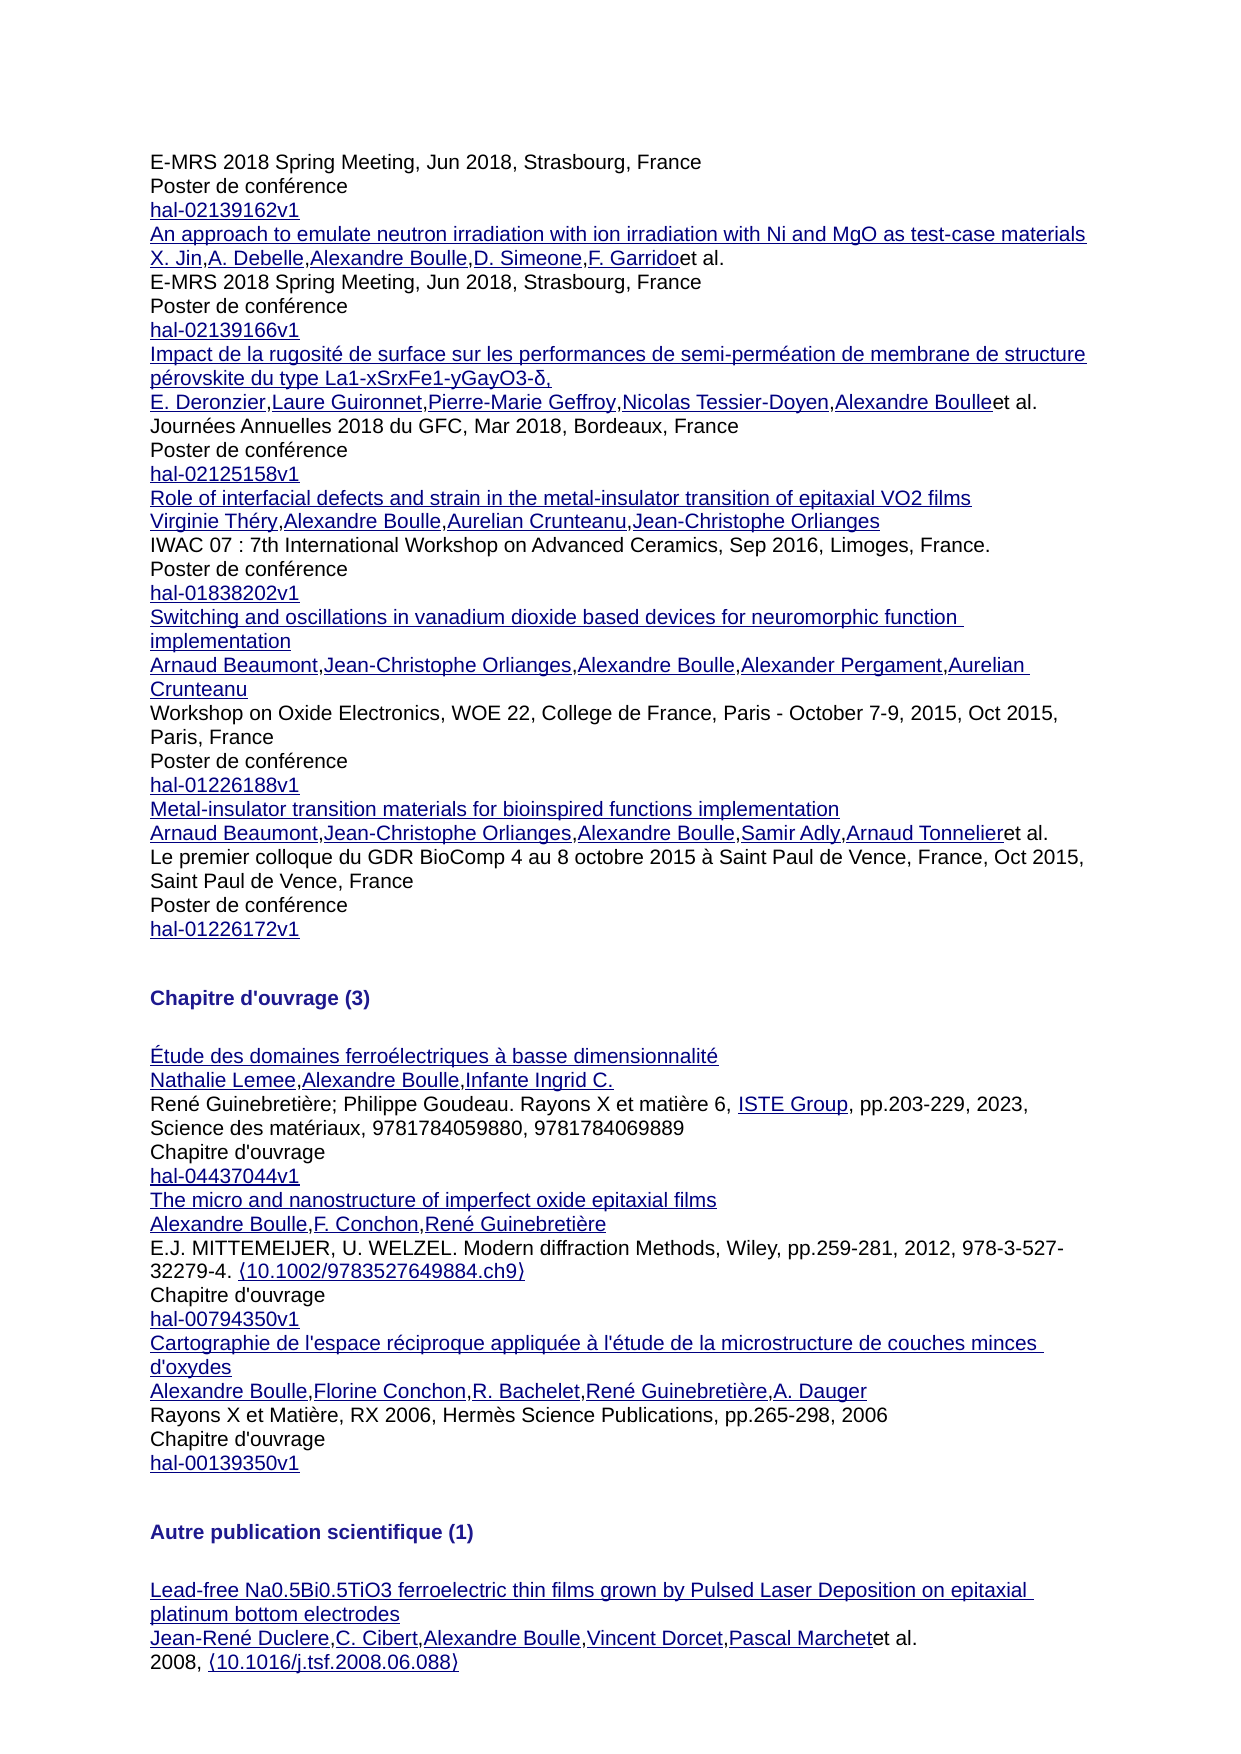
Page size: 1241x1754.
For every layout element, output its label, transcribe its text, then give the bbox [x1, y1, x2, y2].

subtitle Chapitre d'ouvrage (3) [150, 985, 1090, 1009]
table_cell Metal-insulator transition materials for bioinspired functions implementation Arnaud Beaumont,Jean-Christophe Orlianges,Alexandre Boulle,Samir Adly,Arnaud Tonnelieret al. Le premier colloque du GDR BioComp 4 au 8 octobre 2015 à Saint Paul de Vence, France, Oct 2015, Saint Paul de Vence, France Poster de conférence hal-01226172v1 [150, 797, 1090, 941]
subtitle Autre publication scientifique (1) [150, 1520, 1090, 1544]
table_cell Switching and oscillations in vanadium dioxide based devices for neuromorphic function implementation Arnaud Beaumont,Jean-Christophe Orlianges,Alexandre Boulle,Alexander Pergament,Aurelian Crunteanu Workshop on Oxide Electronics, WOE 22, College de France, Paris - October 7-9, 2015, Oct 2015, Paris, France Poster de conférence hal-01226188v1 [150, 605, 1090, 797]
table_cell E-MRS 2018 Spring Meeting, Jun 2018, Strasbourg, France Poster de conférence hal-02139162v1 [150, 150, 1090, 222]
table_cell An approach to emulate neutron irradiation with ion irradiation with Ni and MgO as test-case materials X. Jin,A. Debelle,Alexandre Boulle,D. Simeone,F. Garridoet al. E-MRS 2018 Spring Meeting, Jun 2018, Strasbourg, France Poster de conférence hal-02139166v1 [150, 222, 1090, 342]
table_cell Impact de la rugosité de surface sur les performances de semi-perméation de membrane de structure pérovskite du type La1-xSrxFe1-yGayO3-δ, E. Deronzier,Laure Guironnet,Pierre-Marie Geffroy,Nicolas Tessier-Doyen,Alexandre Boulleet al. Journées Annuelles 2018 du GFC, Mar 2018, Bordeaux, France Poster de conférence hal-02125158v1 [150, 342, 1090, 485]
table_cell Cartographie de l'espace réciproque appliquée à l'étude de la microstructure de couches minces d'oxydes Alexandre Boulle,Florine Conchon,R. Bachelet,René Guinebretière,A. Dauger Rayons X et Matière, RX 2006, Hermès Science Publications, pp.265-298, 2006 Chapitre d'ouvrage hal-00139350v1 [150, 1331, 1090, 1475]
table_header Lead-free Na0.5Bi0.5TiO3 ferroelectric thin films grown by Pulsed Laser Deposition on epitaxial platinum bottom electrodes Jean-René Duclere,C. Cibert,Alexandre Boulle,Vincent Dorcet,Pascal Marchetet al. 2008, ⟨10.1016/j.tsf.2008.06.088⟩ [150, 1578, 1090, 1674]
table_header Étude des domaines ferroélectriques à basse dimensionnalité Nathalie Lemee,Alexandre Boulle,Infante Ingrid C. René Guinebretière; Philippe Goudeau. Rayons X et matière 6, ISTE Group, pp.203-229, 2023, Science des matériaux, 9781784059880, 9781784069889 Chapitre d'ouvrage hal-04437044v1 [150, 1044, 1090, 1187]
table_cell Role of interfacial defects and strain in the metal-insulator transition of epitaxial VO2 films Virginie Théry,Alexandre Boulle,Aurelian Crunteanu,Jean-Christophe Orlianges IWAC 07 : 7th International Workshop on Advanced Ceramics, Sep 2016, Limoges, France. Poster de conférence hal-01838202v1 [150, 485, 1090, 605]
table_cell The micro and nanostructure of imperfect oxide epitaxial films Alexandre Boulle,F. Conchon,René Guinebretière E.J. MITTEMEIJER, U. WELZEL. Modern diffraction Methods, Wiley, pp.259-281, 2012, 978-3-527-32279-4. ⟨10.1002/9783527649884.ch9⟩ Chapitre d'ouvrage hal-00794350v1 [150, 1188, 1090, 1331]
